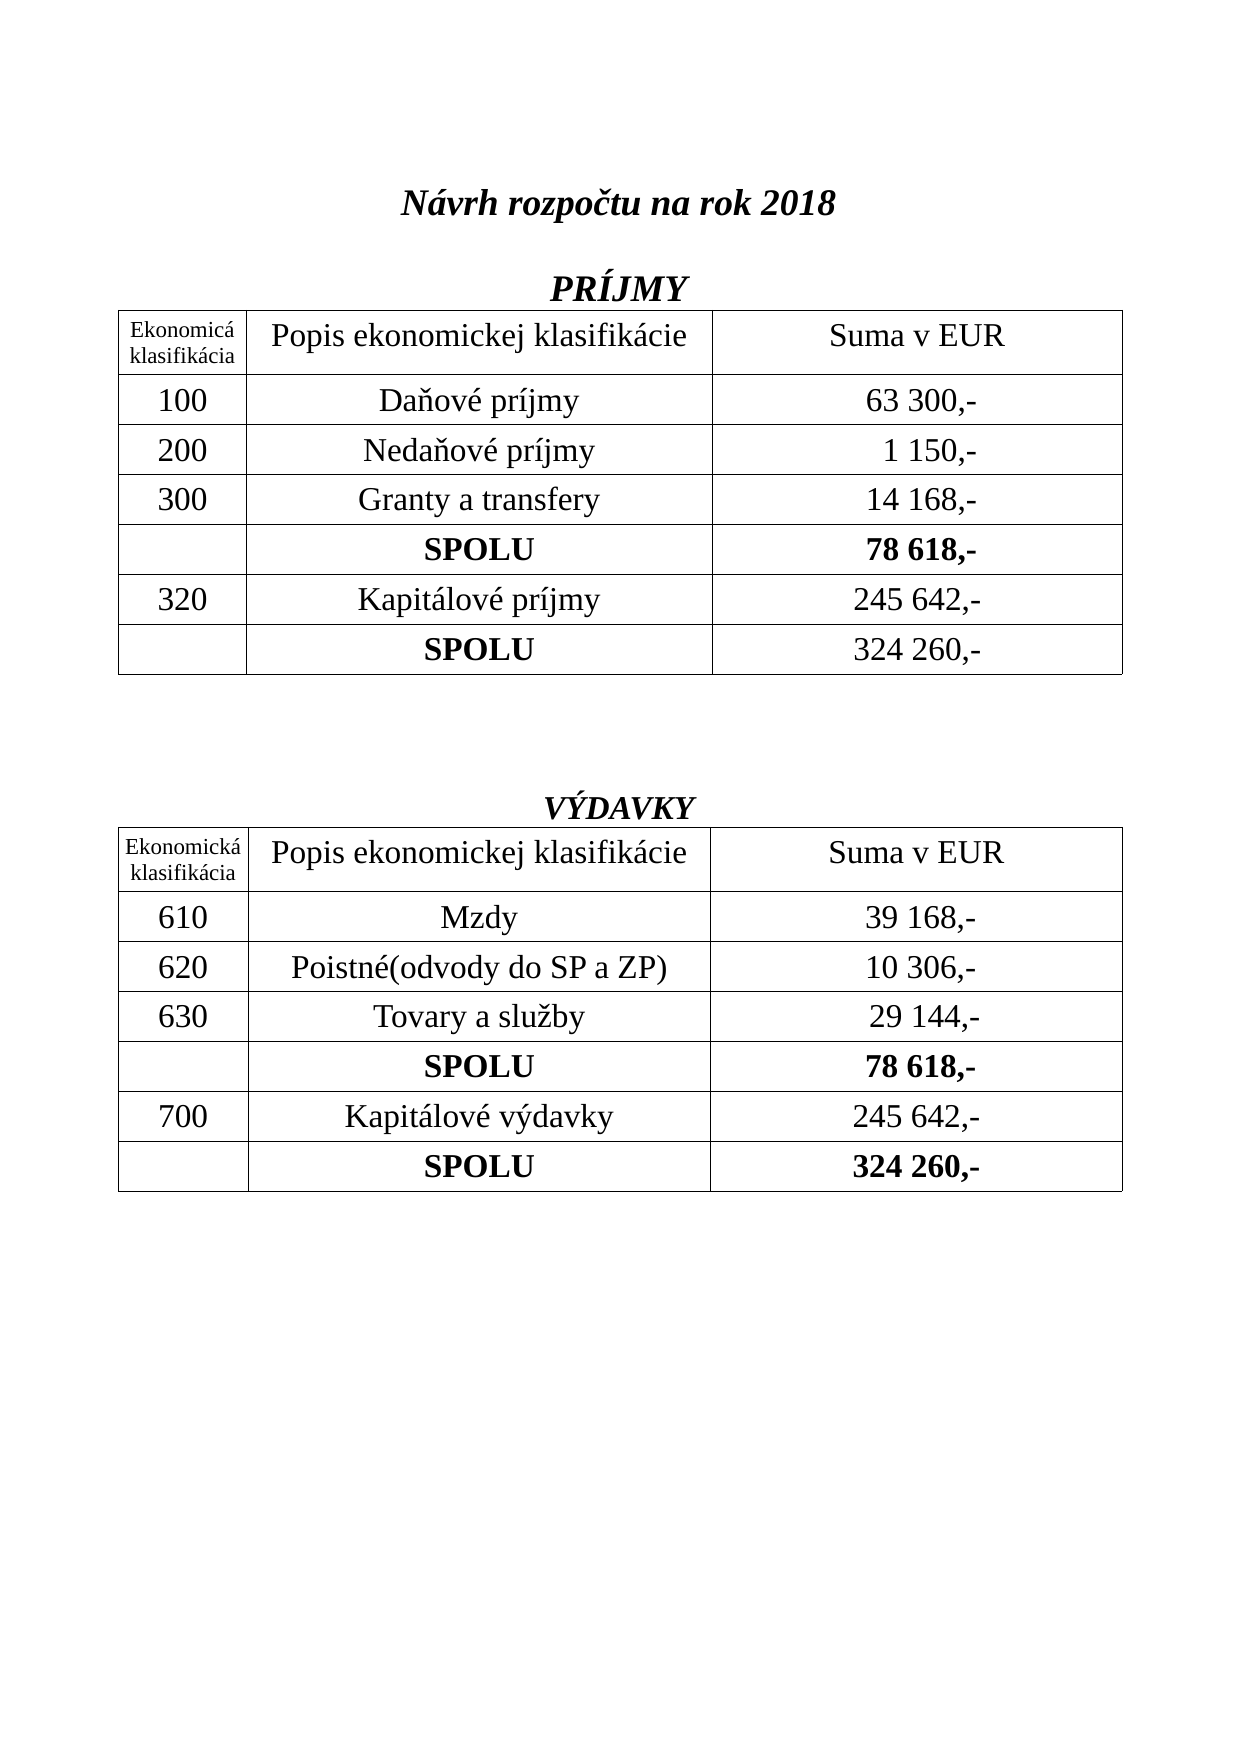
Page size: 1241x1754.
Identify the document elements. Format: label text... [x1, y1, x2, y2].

table_cell Poistné(odvody do SP a ZP) [249, 942, 710, 991]
table_cell 700 [119, 1092, 248, 1141]
text PRÍJMY [118, 267, 1122, 310]
table_cell Granty a transfery [247, 475, 712, 524]
table_cell 324 260,- [711, 1142, 1122, 1191]
table_cell 610 [119, 892, 248, 941]
table_cell 1 150,- [713, 425, 1122, 474]
table_cell SPOLU [247, 625, 712, 673]
table_cell Kapitálové výdavky [249, 1092, 710, 1141]
table_cell 320 [119, 575, 246, 623]
table_header Popis ekonomickej klasifikácie [249, 828, 710, 891]
table_cell 245 642,- [711, 1092, 1122, 1141]
table_cell Kapitálové príjmy [247, 575, 712, 623]
table_cell 78 618,- [713, 525, 1122, 574]
table_header Ekonomicá klasifikácia [119, 311, 246, 374]
table_cell 10 306,- [711, 942, 1122, 991]
table_cell 39 168,- [711, 892, 1122, 941]
table_cell 78 618,- [711, 1042, 1122, 1091]
table_cell [119, 625, 246, 673]
table_cell 324 260,- [713, 625, 1122, 673]
table_cell 300 [119, 475, 246, 524]
table_cell 100 [119, 375, 246, 424]
table_cell [119, 1042, 248, 1091]
table_cell 630 [119, 992, 248, 1041]
table_header Suma v EUR [713, 311, 1122, 374]
table_header Suma v EUR [711, 828, 1122, 891]
table_cell 29 144,- [711, 992, 1122, 1041]
table_cell 14 168,- [713, 475, 1122, 524]
table_header Ekonomická klasifikácia [119, 828, 248, 891]
table_cell 63 300,- [713, 375, 1122, 424]
table_cell [119, 525, 246, 574]
table_cell Daňové príjmy [247, 375, 712, 424]
table_cell 200 [119, 425, 246, 474]
table_cell Mzdy [249, 892, 710, 941]
table_cell SPOLU [249, 1142, 710, 1191]
table_cell Tovary a služby [249, 992, 710, 1041]
text VÝDAVKY [118, 788, 1122, 827]
table_cell [119, 1142, 248, 1191]
table_cell SPOLU [247, 525, 712, 574]
table_cell 620 [119, 942, 248, 991]
table_header Popis ekonomickej klasifikácie [247, 311, 712, 374]
table_cell 245 642,- [713, 575, 1122, 623]
text Návrh rozpočtu na rok 2018 [118, 180, 1122, 223]
table_cell Nedaňové príjmy [247, 425, 712, 474]
table_cell SPOLU [249, 1042, 710, 1091]
